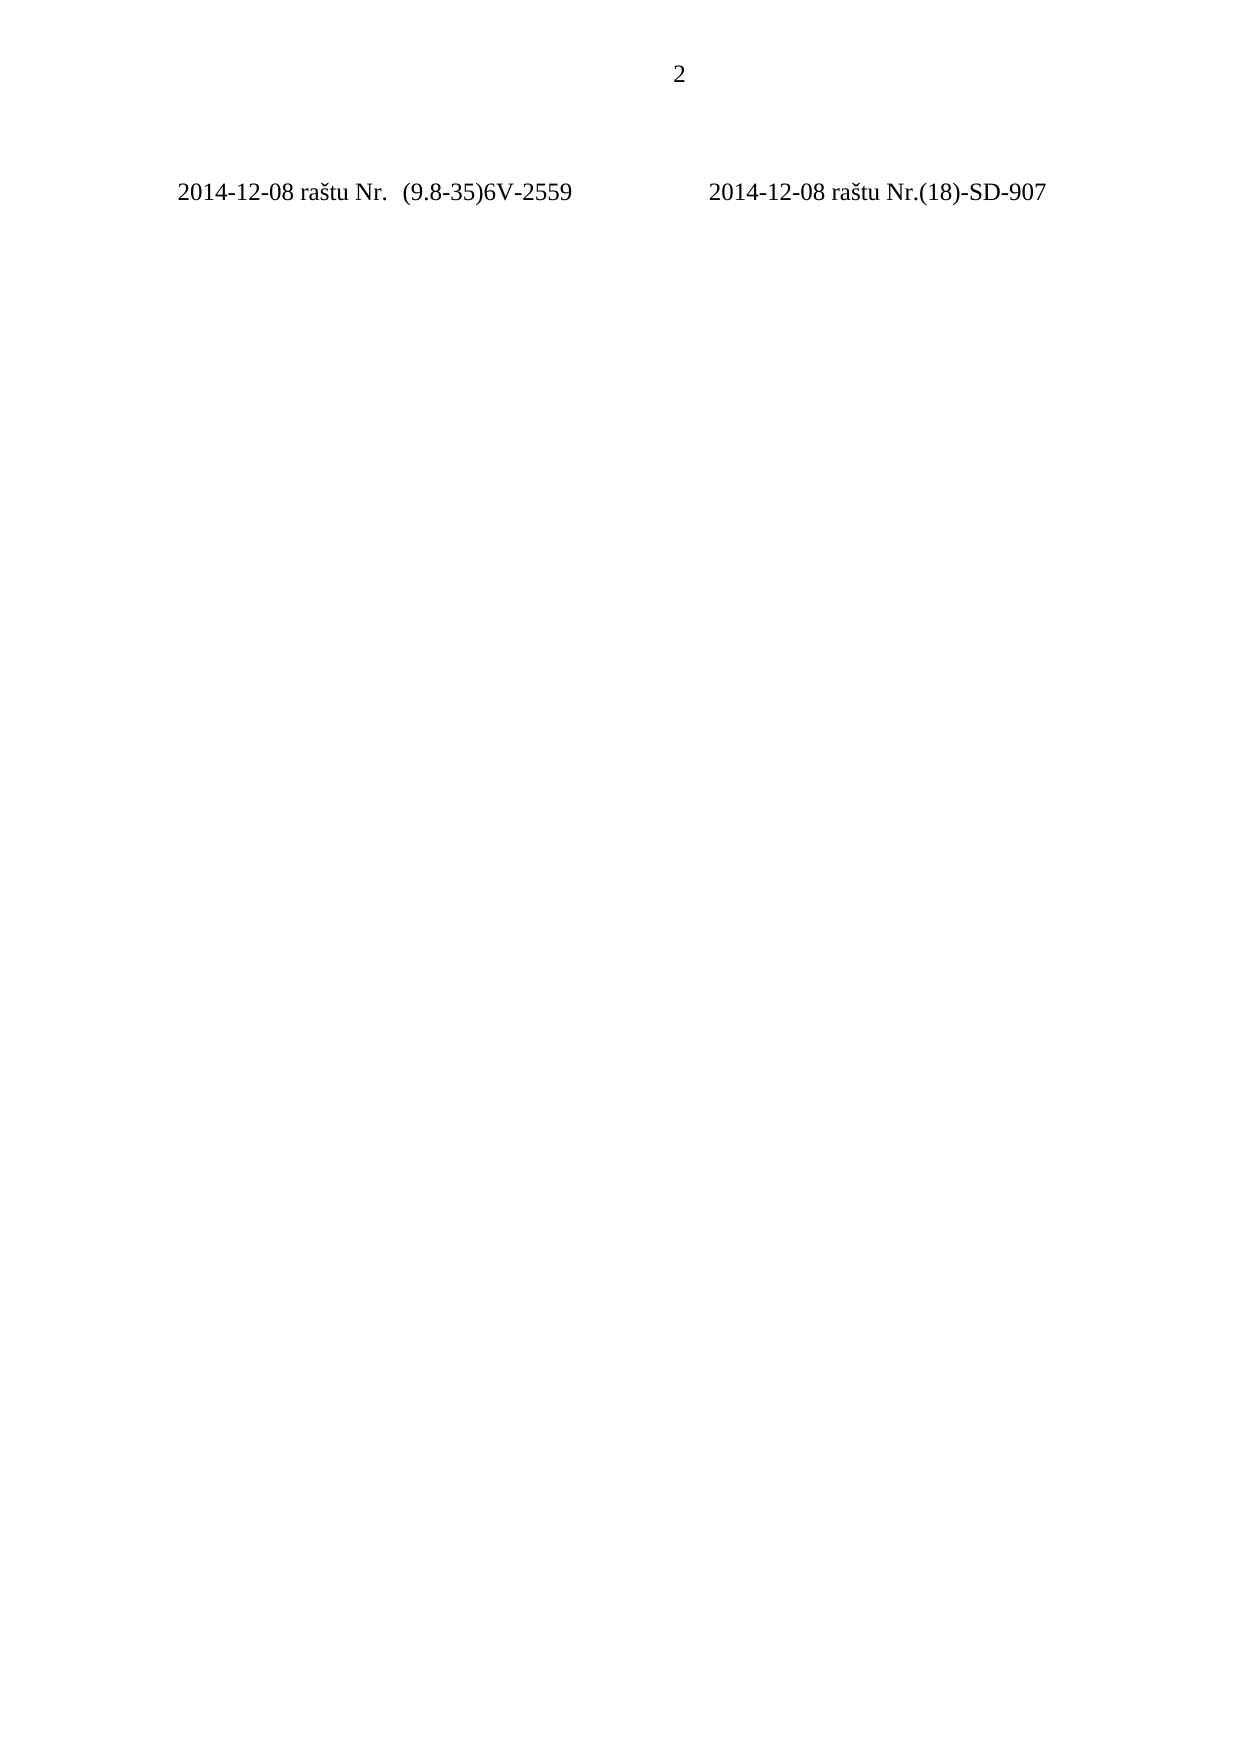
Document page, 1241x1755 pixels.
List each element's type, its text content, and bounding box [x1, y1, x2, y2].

text 2014-12-08 raštu Nr. (9.8-35)6V-2559 2014-12-08 raštu Nr.(18)-SD-907 [177, 177, 1181, 206]
